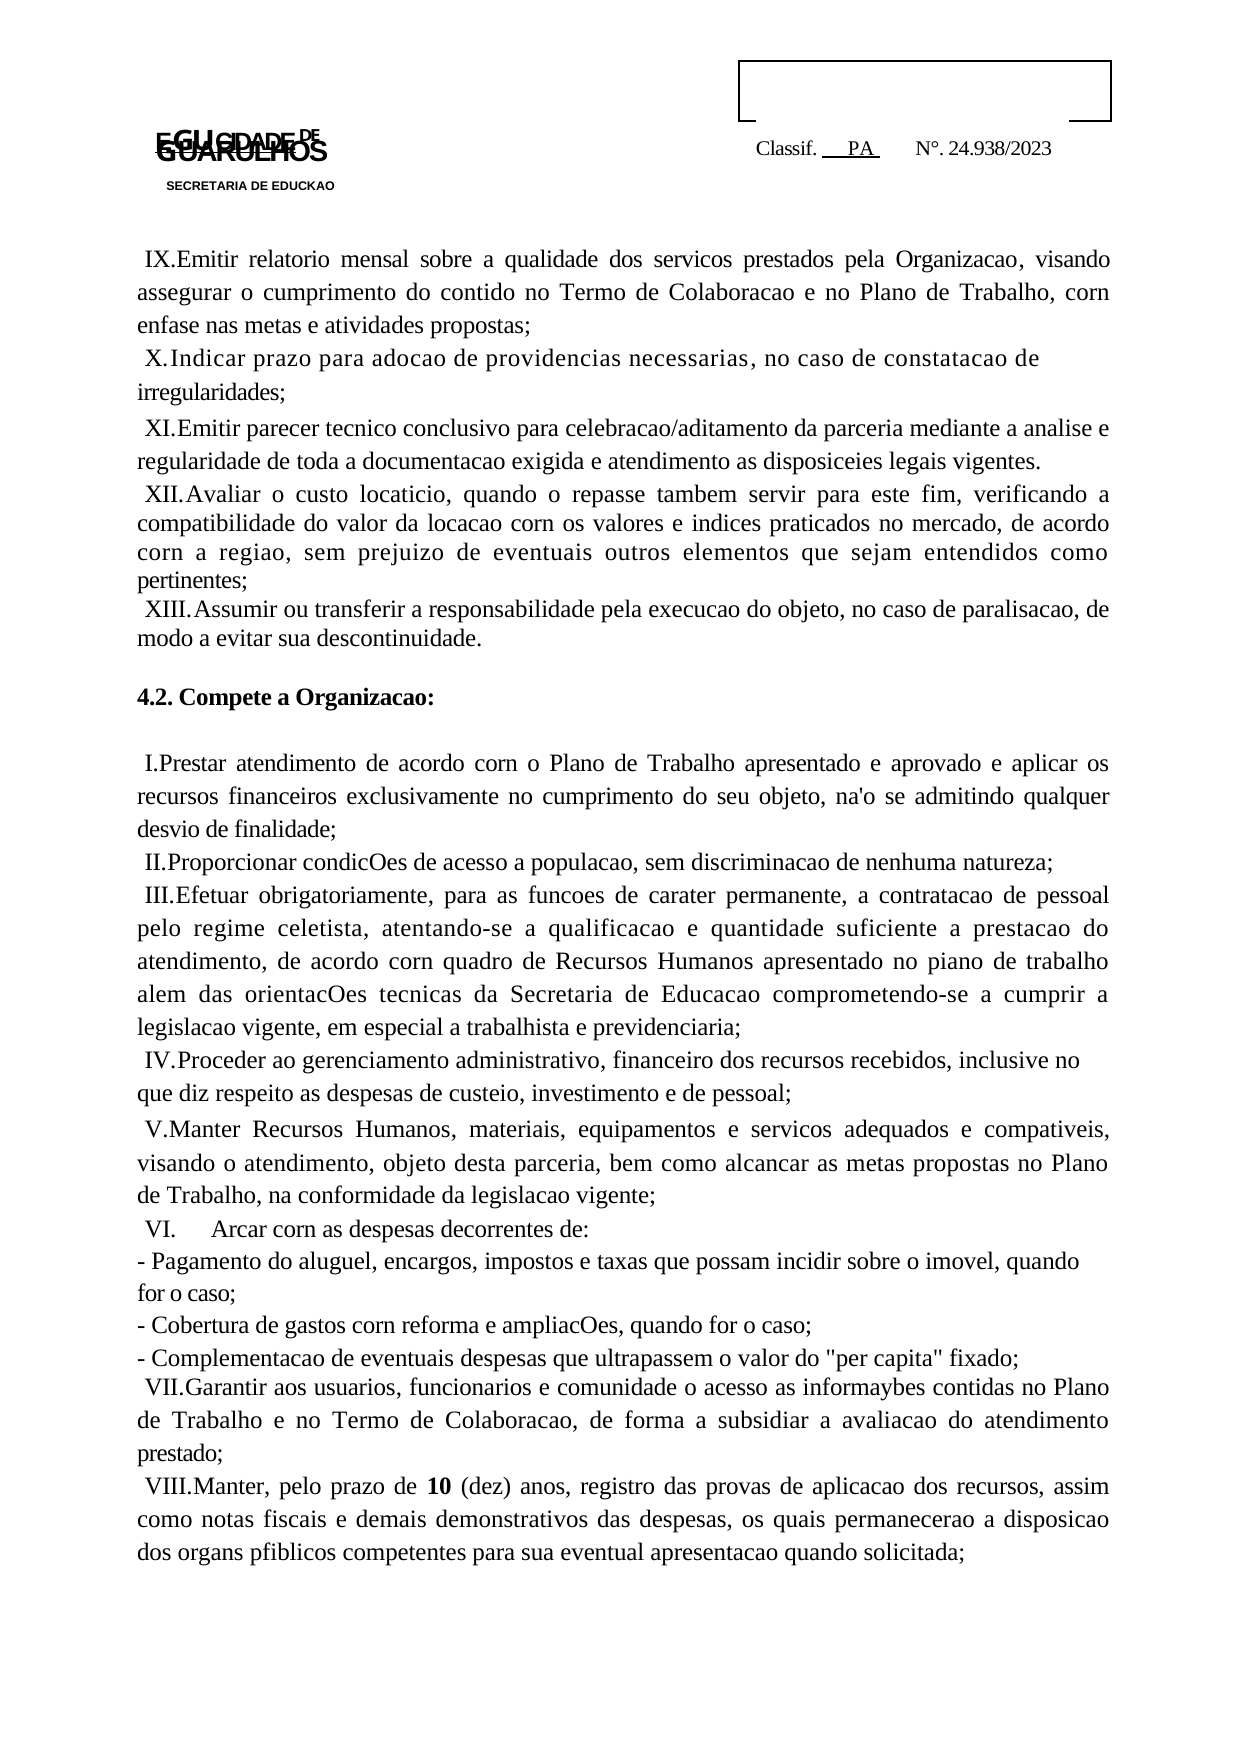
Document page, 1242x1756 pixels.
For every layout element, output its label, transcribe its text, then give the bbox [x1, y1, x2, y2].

list Arcar corn as despesas decorrentes de: [137, 1214, 1118, 1242]
text - Complementacao de eventuais despesas que ultrapassem o valor do "per capita" fixado; [137, 1343, 1118, 1372]
list Emitir parecer tecnico conclusivo para celebracao/aditamento da parceria mediante a analise e regularidade de toda a documentacao exigida e atendimento as disposiceies legais vigentes. [137, 413, 1111, 475]
list Classif. PA N°. 24.938/2023 [756, 136, 1069, 160]
list Avaliar o custo locaticio, quando o repasse tambem servir para este fim, verificando a compatibilidade do valor da locacao corn os valores e indices praticados no mercado, de acordo corn a regiao, sem prejuizo de eventuais outros elementos que sejam entendidos como pertinentes; [137, 479, 1111, 594]
list Proceder ao gerenciamento administrativo, financeiro dos recursos recebidos, inclusive no que diz respeito as despesas de custeio, investimento e de pessoal; [137, 1045, 1111, 1107]
list Manter, pelo prazo de 10 (dez) anos, registro das provas de aplicacao dos recursos, assim como notas fiscais e demais demonstrativos das despesas, os quais permanecerao a disposicao dos organs pfiblicos competentes para sua eventual apresentacao quando solicitada; [137, 1471, 1111, 1566]
list Efetuar obrigatoriamente, para as funcoes de carater permanente, a contratacao de pessoal pelo regime celetista, atentando-se a qualificacao e quantidade suficiente a prestacao do atendimento, de acordo corn quadro de Recursos Humanos apresentado no piano de trabalho alem das orientacOes tecnicas da Secretaria de Educacao comprometendo-se a cumprir a legislacao vigente, em especial a trabalhista e previdenciaria; [137, 880, 1111, 1041]
list EGUCIDADE DE GUARULHOS [155, 142, 345, 164]
text - Pagamento do aluguel, encargos, impostos e taxas que possam incidir sobre o imovel, quando for o caso; [137, 1246, 1111, 1307]
list Garantir aos usuarios, funcionarios e comunidade o acesso as informaybes contidas no Plano de Trabalho e no Termo de Colaboracao, de forma a subsidiar a avaliacao do atendimento prestado; [137, 1372, 1111, 1467]
list SECRETARIA DE EDUCKAO [137, 179, 335, 193]
list Manter Recursos Humanos, materiais, equipamentos e servicos adequados e compativeis, visando o atendimento, objeto desta parceria, bem como alcancar as metas propostas no Plano de Trabalho, na conformidade da legislacao vigente; [137, 1114, 1111, 1209]
list Emitir relatorio mensal sobre a qualidade dos servicos prestados pela Organizacao, visando assegurar o cumprimento do contido no Termo de Colaboracao e no Plano de Trabalho, corn enfase nas metas e atividades propostas; [137, 34, 1112, 242]
list Proporcionar condicOes de acesso a populacao, sem discriminacao de nenhuma natureza; [137, 847, 1118, 876]
list Emitir relatorio mensal sobre a qualidade dos servicos prestados pela Organizacao, visando assegurar o cumprimento do contido no Termo de Colaboracao e no Plano de Trabalho, corn enfase nas metas e atividades propostas; [137, 244, 1111, 339]
list Assumir ou transferir a responsabilidade pela execucao do objeto, no caso de paralisacao, de modo a evitar sua descontinuidade. [137, 594, 1111, 652]
list Prestar atendimento de acordo corn o Plano de Trabalho apresentado e aprovado e aplicar os recursos financeiros exclusivamente no cumprimento do seu objeto, na'o se admitindo qualquer desvio de finalidade; [137, 748, 1111, 843]
list Indicar prazo para adocao de providencias necessarias, no caso de constatacao de irregularidades; [137, 343, 1111, 405]
text 4.2. Compete a Organizacao: [137, 682, 1118, 711]
text - Cobertura de gastos corn reforma e ampliacOes, quando for o caso; [137, 1311, 1118, 1339]
